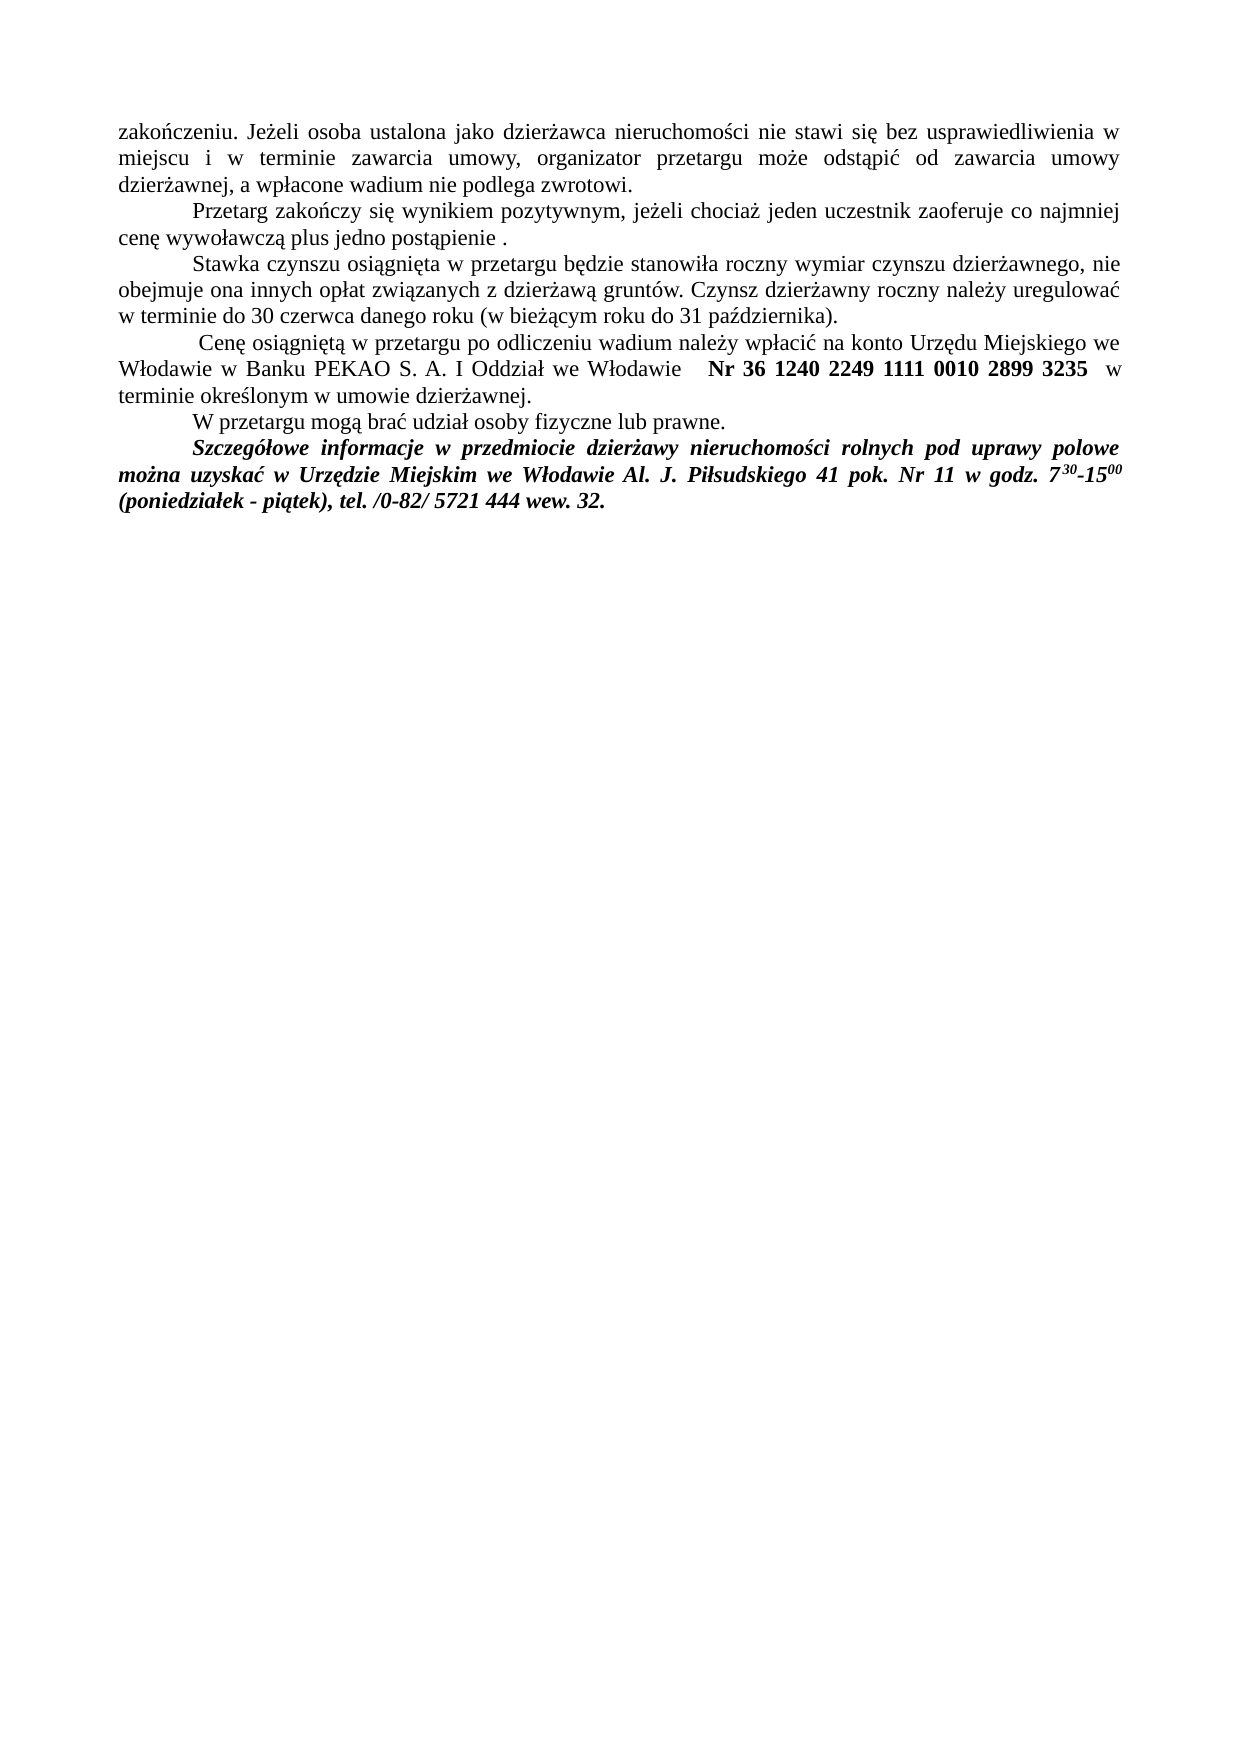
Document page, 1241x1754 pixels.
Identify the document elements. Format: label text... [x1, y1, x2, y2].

text Przetarg zakończy się wynikiem pozytywnym, jeżeli chociaż jeden uczestnik zaoferuje co najmniej cenę wywoławczą plus jedno postąpienie . [118, 197, 1122, 250]
text Stawka czynszu osiągnięta w przetargu będzie stanowiła roczny wymiar czynszu dzierżawnego, nie obejmuje ona innych opłat związanych z dzierżawą gruntów. Czynsz dzierżawny roczny należy uregulować w terminie do 30 czerwca danego roku (w bieżącym roku do 31 października). [118, 250, 1122, 329]
text Szczegółowe informacje w przedmiocie dzierżawy nieruchomości rolnych pod uprawy polowe można uzyskać w Urzędzie Miejskim we Włodawie Al. J. Piłsudskiego 41 pok. Nr 11 w godz. 730-1500 (poniedziałek - piątek), tel. /0-82/ 5721 444 wew. 32. [118, 434, 1122, 513]
text Cenę osiągniętą w przetargu po odliczeniu wadium należy wpłacić na konto Urzędu Miejskiego we Włodawie w Banku PEKAO S. A. I Oddział we Włodawie Nr 36 1240 2249 1111 0010 2899 3235 w terminie określonym w umowie dzierżawnej. [118, 329, 1122, 408]
text zakończeniu. Jeżeli osoba ustalona jako dzierżawca nieruchomości nie stawi się bez usprawiedliwienia w miejscu i w terminie zawarcia umowy, organizator przetargu może odstąpić od zawarcia umowy dzierżawnej, a wpłacone wadium nie podlega zwrotowi. [118, 118, 1122, 197]
text W przetargu mogą brać udział osoby fizyczne lub prawne. [118, 408, 1122, 434]
